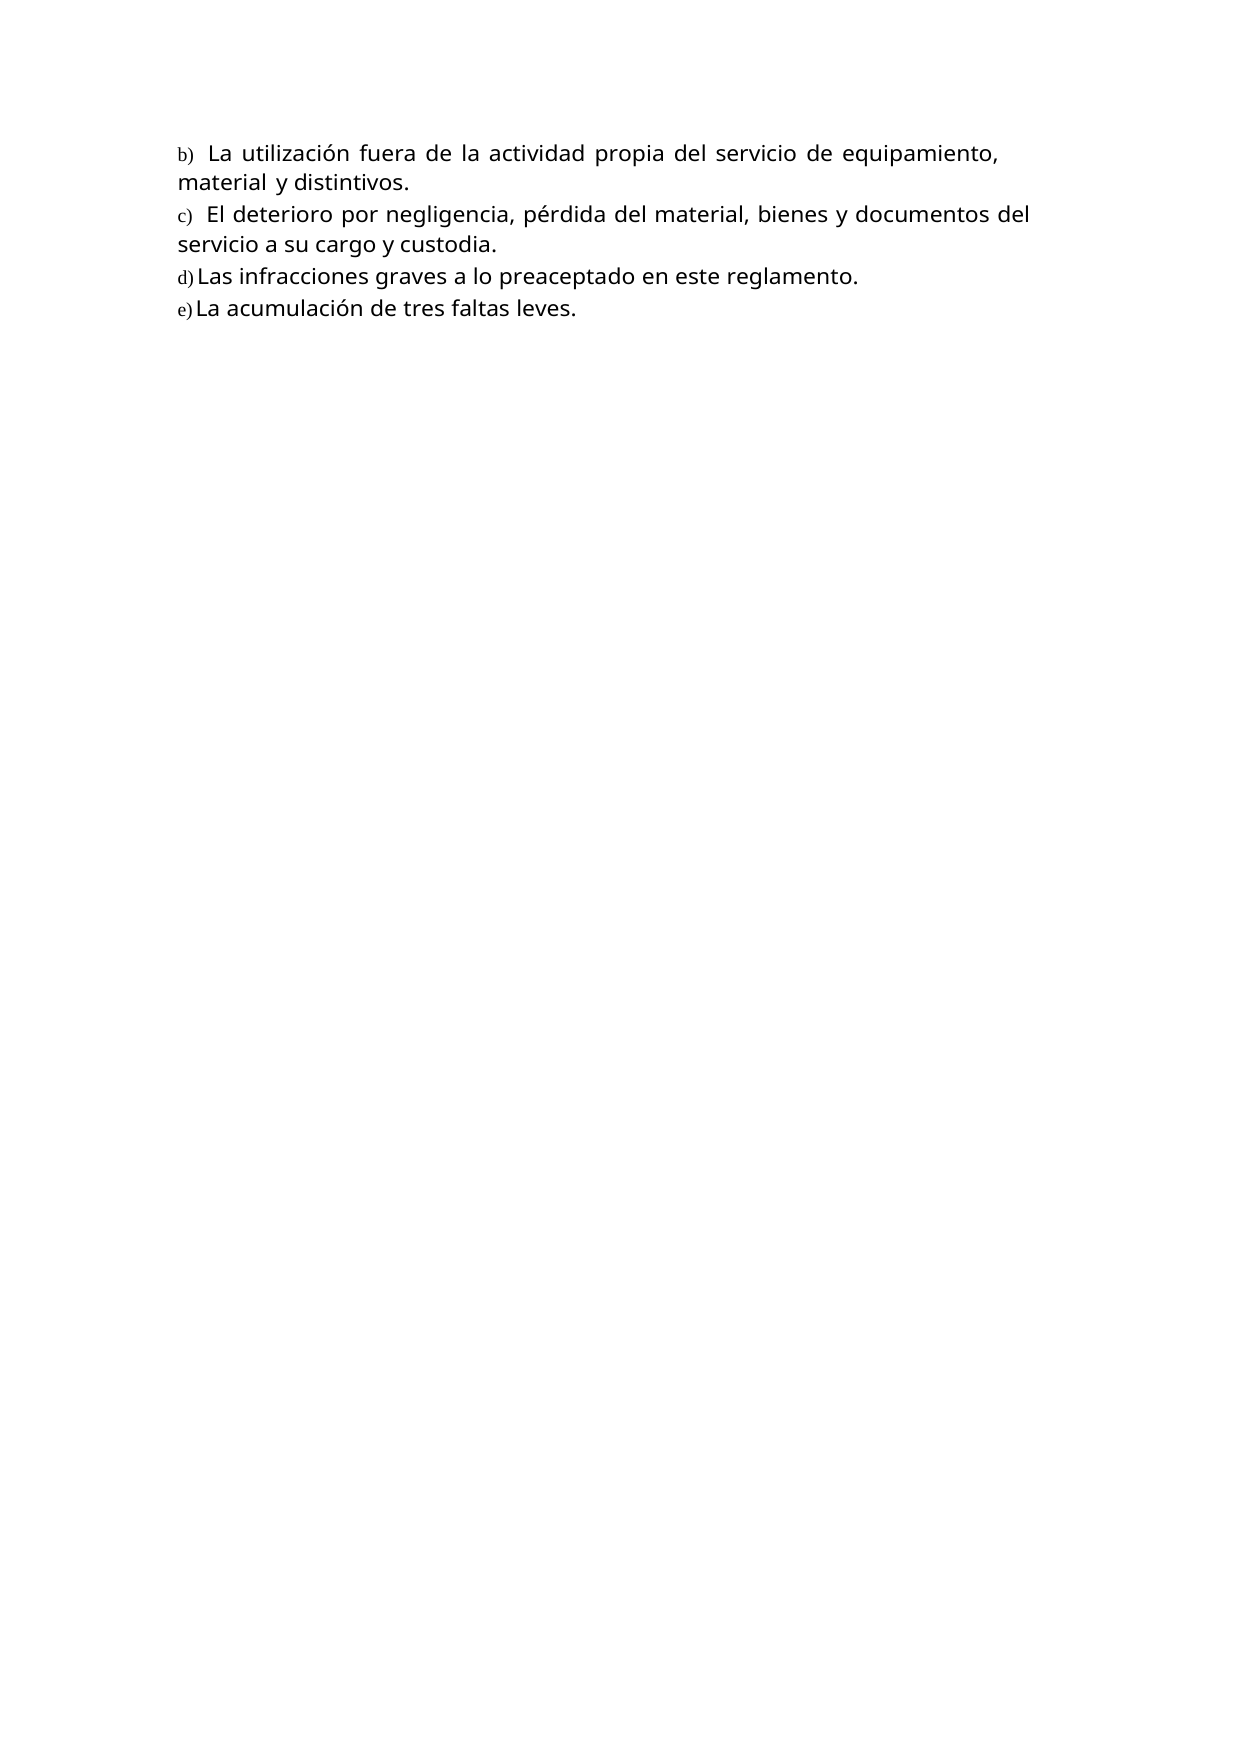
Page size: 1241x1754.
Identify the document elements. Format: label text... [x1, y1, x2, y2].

list Las infracciones graves a lo preaceptado en este reglamento. [177, 261, 1076, 291]
list El deterioro por negligencia, pérdida del material, bienes y documentos del servicio a su cargo y custodia. [177, 199, 1060, 259]
list La utilización fuera de la actividad propia del servicio de equipamiento, material y distintivos. [177, 137, 1059, 197]
list La acumulación de tres faltas leves. [177, 293, 1076, 323]
